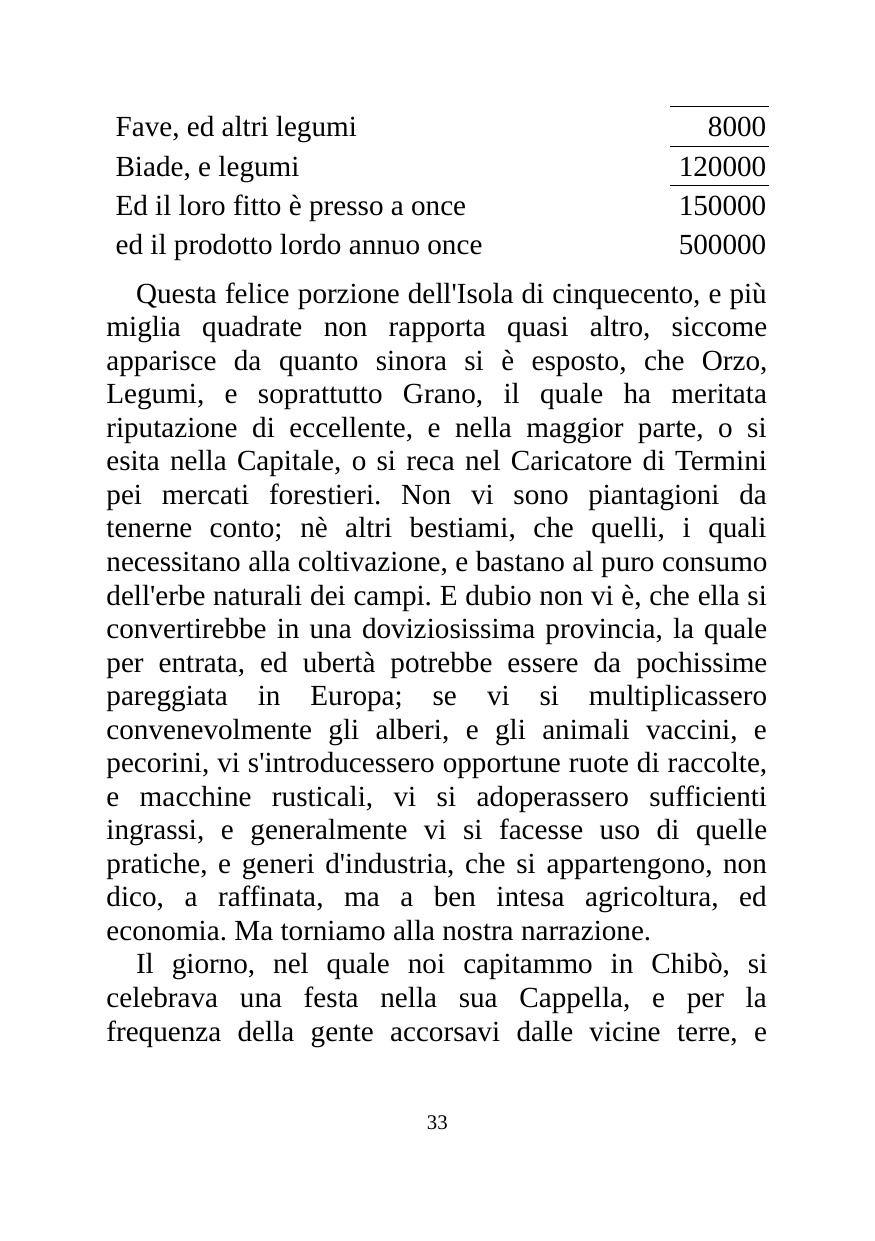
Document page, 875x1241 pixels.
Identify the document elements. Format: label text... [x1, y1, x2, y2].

table_cell 8000 [670, 107, 769, 146]
table_cell 150000 [670, 186, 769, 224]
text Questa felice porzione dell'Isola di cinquecento, e più miglia quadrate non rapporta quasi altro, siccome apparisce da quanto sinora si è esposto, che Orzo, Legumi, e soprattutto Grano, il quale ha meritata riputazione di eccellente, e nella maggior parte, o si esita nella Capitale, o si reca nel Caricatore di Termini pei mercati forestieri. Non vi sono piantagioni da tenerne conto; nè altri bestiami, che quelli, i quali necessitano alla coltivazione, e bastano al puro consumo dell'erbe naturali dei campi. E dubio non vi è, che ella si convertirebbe in una doviziosissima provincia, la quale per entrata, ed ubertà potrebbe essere da pochissime pareggiata in Europa; se vi si multiplicassero convenevolmente gli alberi, e gli animali vaccini, e pecorini, vi s'introducessero opportune ruote di raccolte, e macchine rusticali, vi si adoperassero sufficienti ingrassi, e generalmente vi si facesse uso di quelle pratiche, e generi d'industria, che si appartengono, non dico, a raffinata, ma a ben intesa agricoltura, ed economia. Ma torniamo alla nostra narrazione. [106, 276, 768, 947]
table_cell 120000 [670, 147, 769, 185]
text Il giorno, nel quale noi capitammo in Chibò, si celebrava una festa nella sua Cappella, e per la frequenza della gente accorsavi dalle vicine terre, e [106, 947, 768, 1047]
table_cell Ed il loro fitto è presso a once [113, 185, 670, 224]
table_cell Fave, ed altri legumi [113, 106, 670, 146]
table_cell ed il prodotto lordo annuo once [113, 225, 670, 264]
table_cell 500000 [670, 225, 769, 264]
table_cell Biade, e legumi [113, 146, 670, 185]
